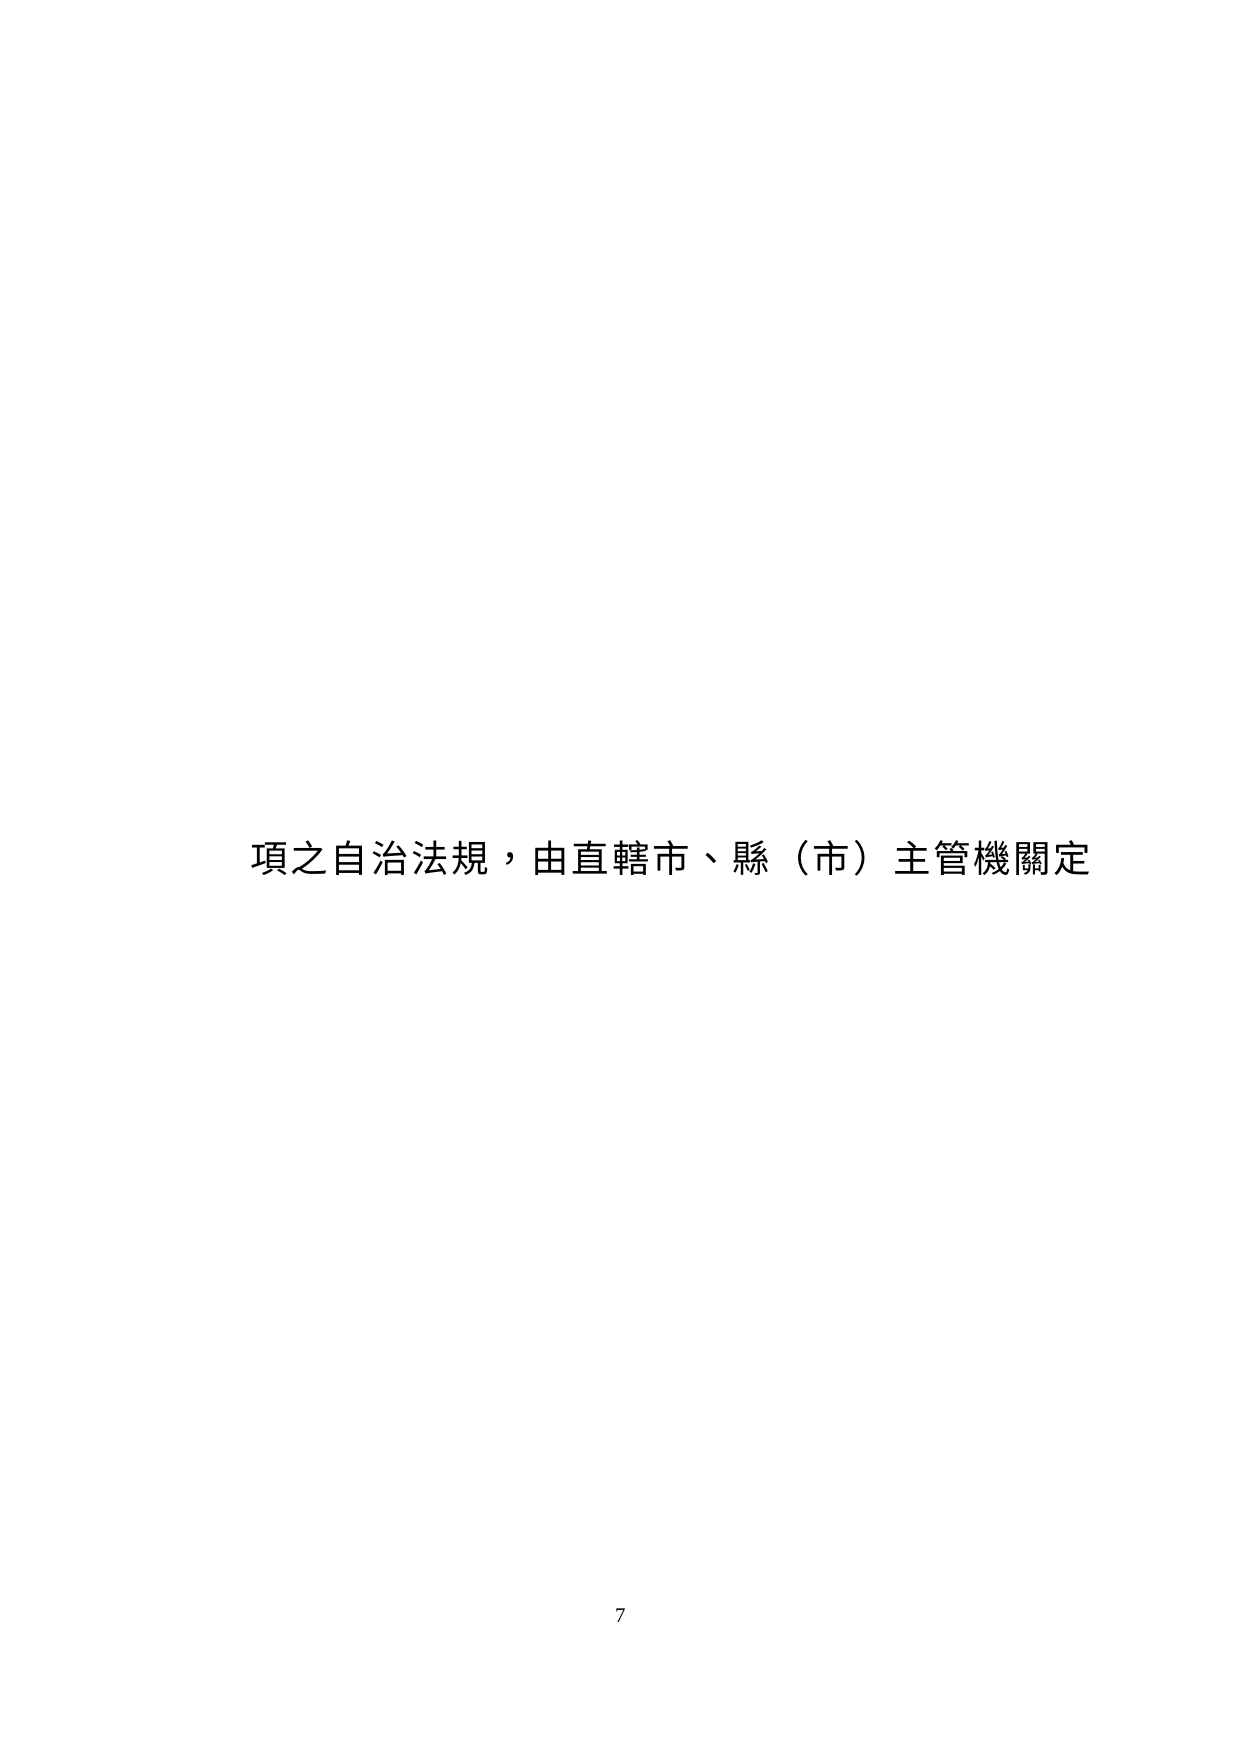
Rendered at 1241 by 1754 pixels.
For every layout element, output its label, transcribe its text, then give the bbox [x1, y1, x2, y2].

text 項之自治法規，由直轄市、縣（市）主管機關定 [177, 814, 1092, 877]
